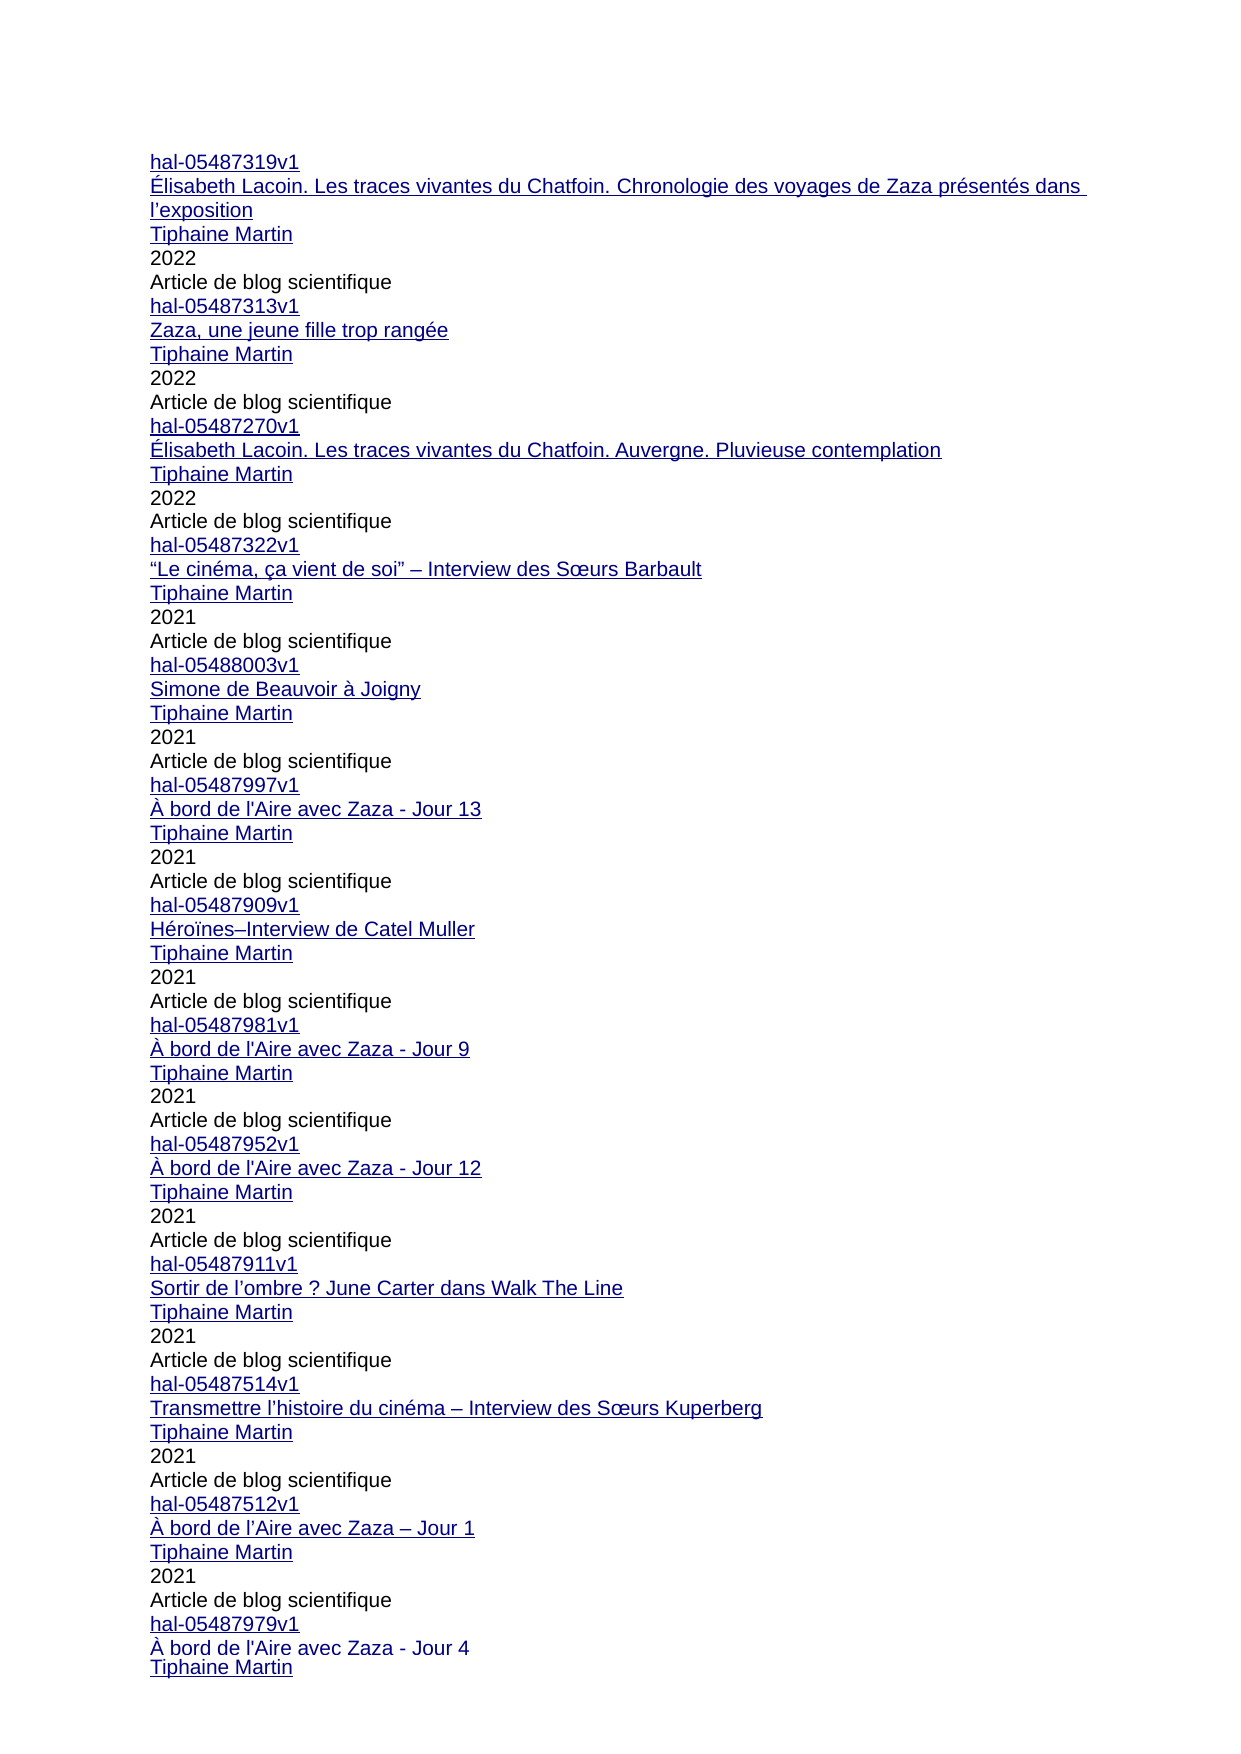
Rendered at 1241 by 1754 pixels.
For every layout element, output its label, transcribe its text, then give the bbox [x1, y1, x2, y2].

table_cell À bord de l'Aire avec Zaza - Jour 13 Tiphaine Martin 2021 Article de blog scientifique hal-05487909v1 [150, 797, 1090, 917]
table_cell À bord de l'Aire avec Zaza - Jour 12 Tiphaine Martin 2021 Article de blog scientifique hal-05487911v1 [150, 1156, 1090, 1276]
table_cell Simone de Beauvoir à Joigny Tiphaine Martin 2021 Article de blog scientifique hal-05487997v1 [150, 677, 1090, 797]
table_cell Héroïnes–Interview de Catel Muller Tiphaine Martin 2021 Article de blog scientifique hal-05487981v1 [150, 917, 1090, 1036]
table_cell À bord de l’Aire avec Zaza – Jour 1 Tiphaine Martin 2021 Article de blog scientifique hal-05487979v1 [150, 1516, 1090, 1635]
table_cell Sortir de l’ombre ? June Carter dans Walk The Line Tiphaine Martin 2021 Article de blog scientifique hal-05487514v1 [150, 1276, 1090, 1396]
table_cell À bord de l'Aire avec Zaza - Jour 4 Tiphaine Martin [150, 1635, 1090, 1679]
table_cell hal-05487319v1 [150, 150, 1090, 174]
table_cell Élisabeth Lacoin. Les traces vivantes du Chatfoin. Chronologie des voyages de Zaza présentés dans l’exposition Tiphaine Martin 2022 Article de blog scientifique hal-05487313v1 [150, 174, 1090, 318]
table_cell Transmettre l’histoire du cinéma – Interview des Sœurs Kuperberg Tiphaine Martin 2021 Article de blog scientifique hal-05487512v1 [150, 1396, 1090, 1516]
table_cell Zaza, une jeune fille trop rangée Tiphaine Martin 2022 Article de blog scientifique hal-05487270v1 [150, 318, 1090, 437]
table_cell Élisabeth Lacoin. Les traces vivantes du Chatfoin. Auvergne. Pluvieuse contemplation Tiphaine Martin 2022 Article de blog scientifique hal-05487322v1 [150, 438, 1090, 557]
table_cell À bord de l'Aire avec Zaza - Jour 9 Tiphaine Martin 2021 Article de blog scientifique hal-05487952v1 [150, 1036, 1090, 1156]
table_cell “Le cinéma, ça vient de soi” – Interview des Sœurs Barbault Tiphaine Martin 2021 Article de blog scientifique hal-05488003v1 [150, 557, 1090, 677]
